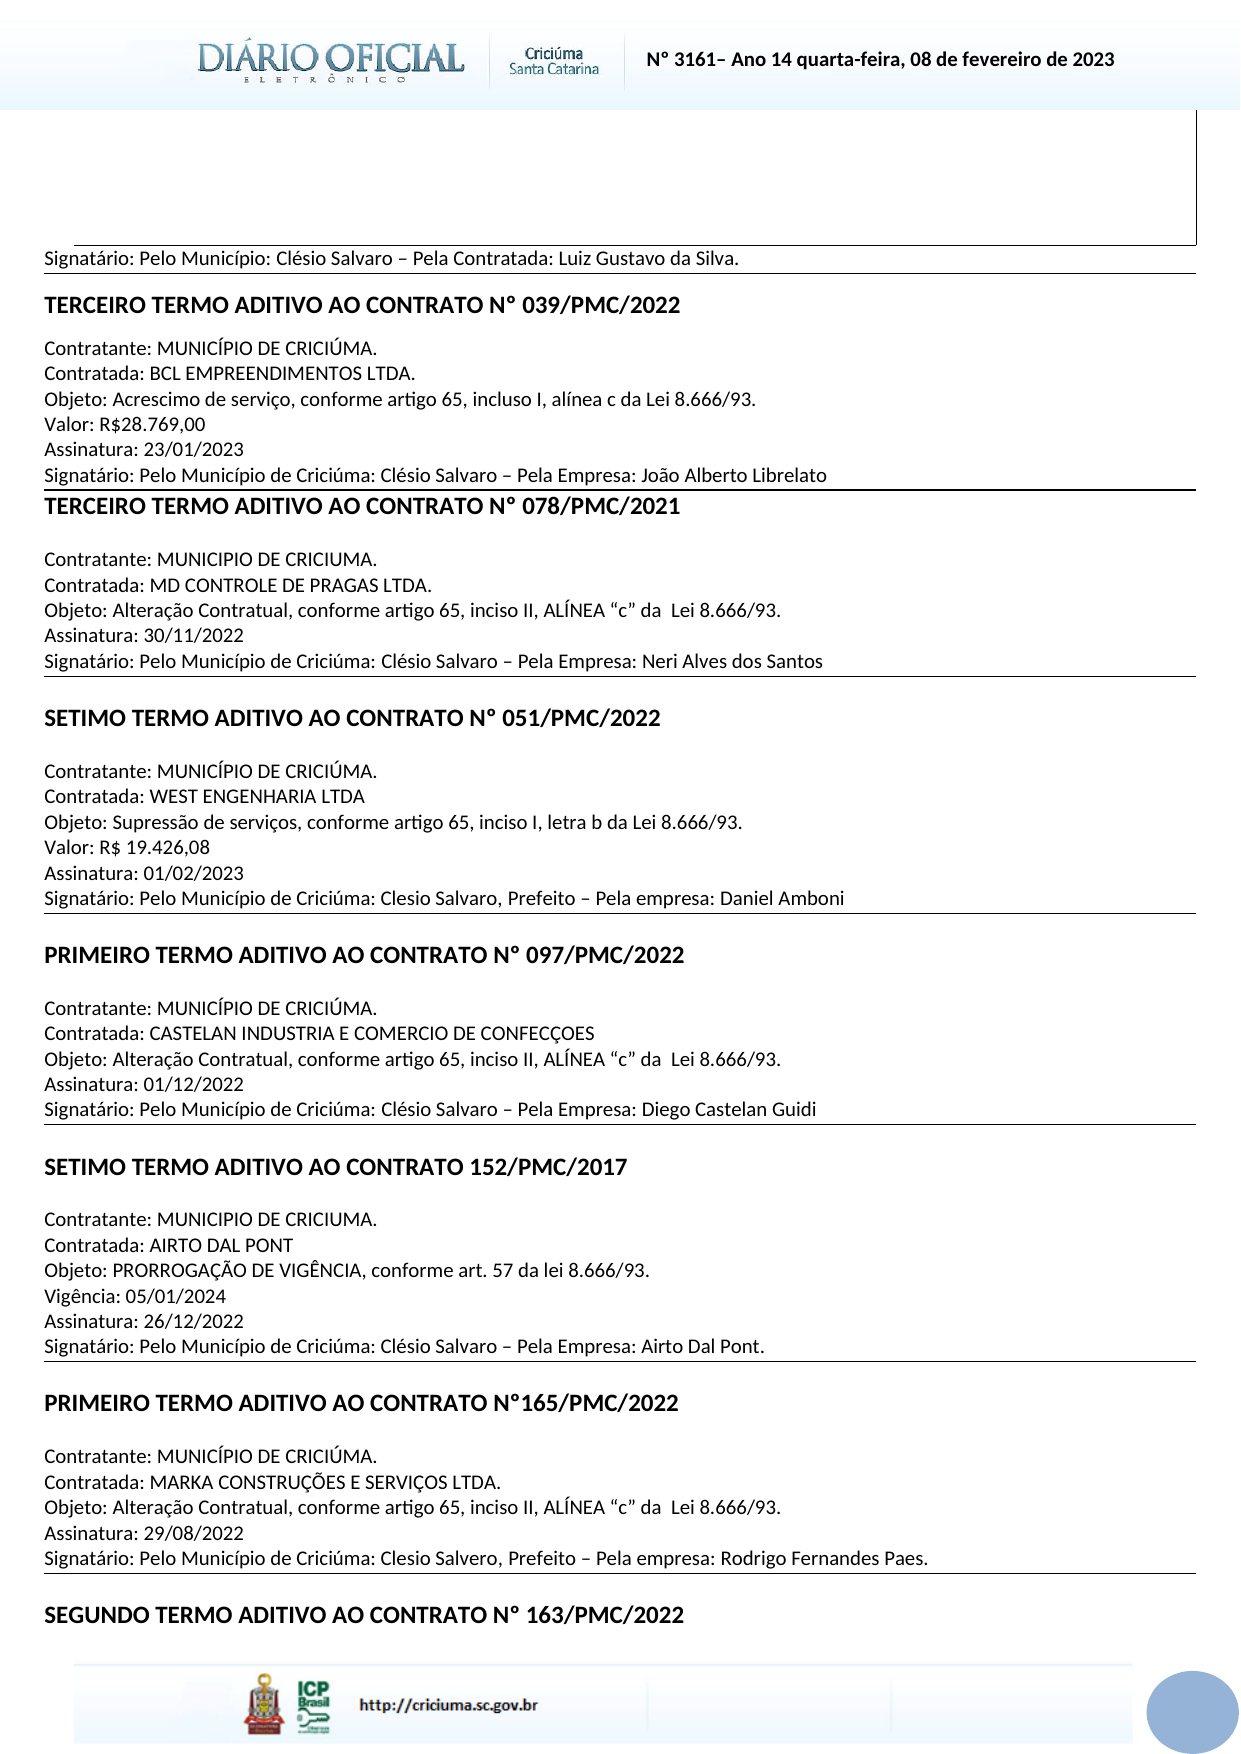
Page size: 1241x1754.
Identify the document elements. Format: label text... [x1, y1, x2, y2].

text TERCEIRO TERMO ADITIVO AO CONTRATO Nº 078/PMC/2021 [44, 491, 1196, 521]
text SEGUNDO TERMO ADITIVO AO CONTRATO Nº 163/PMC/2022 [44, 1599, 1196, 1630]
text Contratante: MUNICIPIO DE CRICIUMA. [44, 1207, 1196, 1232]
text Signatário: Pelo Município: Clésio Salvaro – Pela Contratada: Luiz Gustavo da Silva. [44, 245, 1196, 273]
text Assinatura: 23/01/2023 [44, 437, 1196, 462]
text Assinatura: 29/08/2022 [44, 1520, 1196, 1545]
text Contratada: MARKA CONSTRUÇÕES E SERVIÇOS LTDA. [44, 1469, 1196, 1494]
text Contratante: MUNICÍPIO DE CRICIÚMA. [44, 758, 1196, 783]
text Signatário: Pelo Município de Criciúma: Clésio Salvaro – Pela Empresa: João Alberto Librelato [44, 462, 1196, 489]
text Contratada: BCL EMPREENDIMENTOS LTDA. [44, 360, 1196, 386]
text Contratada: WEST ENGENHARIA LTDA [44, 783, 1196, 809]
text Objeto: Alteração Contratual, conforme artigo 65, inciso II, ALÍNEA “c” da Lei 8.666/93. [44, 597, 1196, 623]
text Signatário: Pelo Município de Criciúma: Clésio Salvaro – Pela Empresa: Airto Dal Pont. [44, 1334, 1196, 1361]
text Signatário: Pelo Município de Criciúma: Clésio Salvaro – Pela Empresa: Diego Castelan Guidi [44, 1097, 1196, 1124]
text Objeto: Alteração Contratual, conforme artigo 65, inciso II, ALÍNEA “c” da Lei 8.666/93. [44, 1494, 1196, 1520]
text Contratada: AIRTO DAL PONT [44, 1232, 1196, 1257]
text Objeto: PRORROGAÇÃO DE VIGÊNCIA, conforme art. 57 da lei 8.666/93. [44, 1257, 1196, 1283]
text Assinatura: 01/02/2023 [44, 860, 1196, 885]
text Contratante: MUNICÍPIO DE CRICIÚMA. [44, 1443, 1196, 1469]
text Contratante: MUNICÍPIO DE CRICIÚMA. [44, 335, 1196, 360]
text TERCEIRO TERMO ADITIVO AO CONTRATO Nº 039/PMC/2022 [44, 289, 1196, 319]
text Contratante: MUNICÍPIO DE CRICIÚMA. [44, 995, 1196, 1020]
text Contratante: MUNICIPIO DE CRICIUMA. [44, 546, 1196, 572]
text Assinatura: 26/12/2022 [44, 1308, 1196, 1334]
text Signatário: Pelo Município de Criciúma: Clesio Salvaro, Prefeito – Pela empresa: Daniel Amboni [44, 885, 1196, 913]
text Valor: R$ 19.426,08 [44, 834, 1196, 860]
text PRIMEIRO TERMO ADITIVO AO CONTRATO Nº165/PMC/2022 [44, 1388, 1196, 1418]
text Objeto: Alteração Contratual, conforme artigo 65, inciso II, ALÍNEA “c” da Lei 8.666/93. [44, 1046, 1196, 1071]
text SETIMO TERMO ADITIVO AO CONTRATO 152/PMC/2017 [44, 1151, 1196, 1181]
text Objeto: Acrescimo de serviço, conforme artigo 65, incluso I, alínea c da Lei 8.666/93. [44, 386, 1196, 411]
text Assinatura: 30/11/2022 [44, 623, 1196, 648]
text Signatário: Pelo Município de Criciúma: Clesio Salvero, Prefeito – Pela empresa: Rodrigo Fernandes Paes. [44, 1545, 1196, 1573]
text Contratada: CASTELAN INDUSTRIA E COMERCIO DE CONFECÇOES [44, 1020, 1196, 1046]
text Valor: R$28.769,00 [44, 411, 1196, 437]
text Signatário: Pelo Município de Criciúma: Clésio Salvaro – Pela Empresa: Neri Alves dos Santos [44, 648, 1196, 676]
text Vigência: 05/01/2024 [44, 1283, 1196, 1308]
text PRIMEIRO TERMO ADITIVO AO CONTRATO Nº 097/PMC/2022 [44, 939, 1196, 969]
text Assinatura: 01/12/2022 [44, 1071, 1196, 1097]
text Objeto: Supressão de serviços, conforme artigo 65, inciso I, letra b da Lei 8.666/93. [44, 809, 1196, 834]
text Contratada: MD CONTROLE DE PRAGAS LTDA. [44, 572, 1196, 597]
text SETIMO TERMO ADITIVO AO CONTRATO Nº 051/PMC/2022 [44, 702, 1196, 733]
